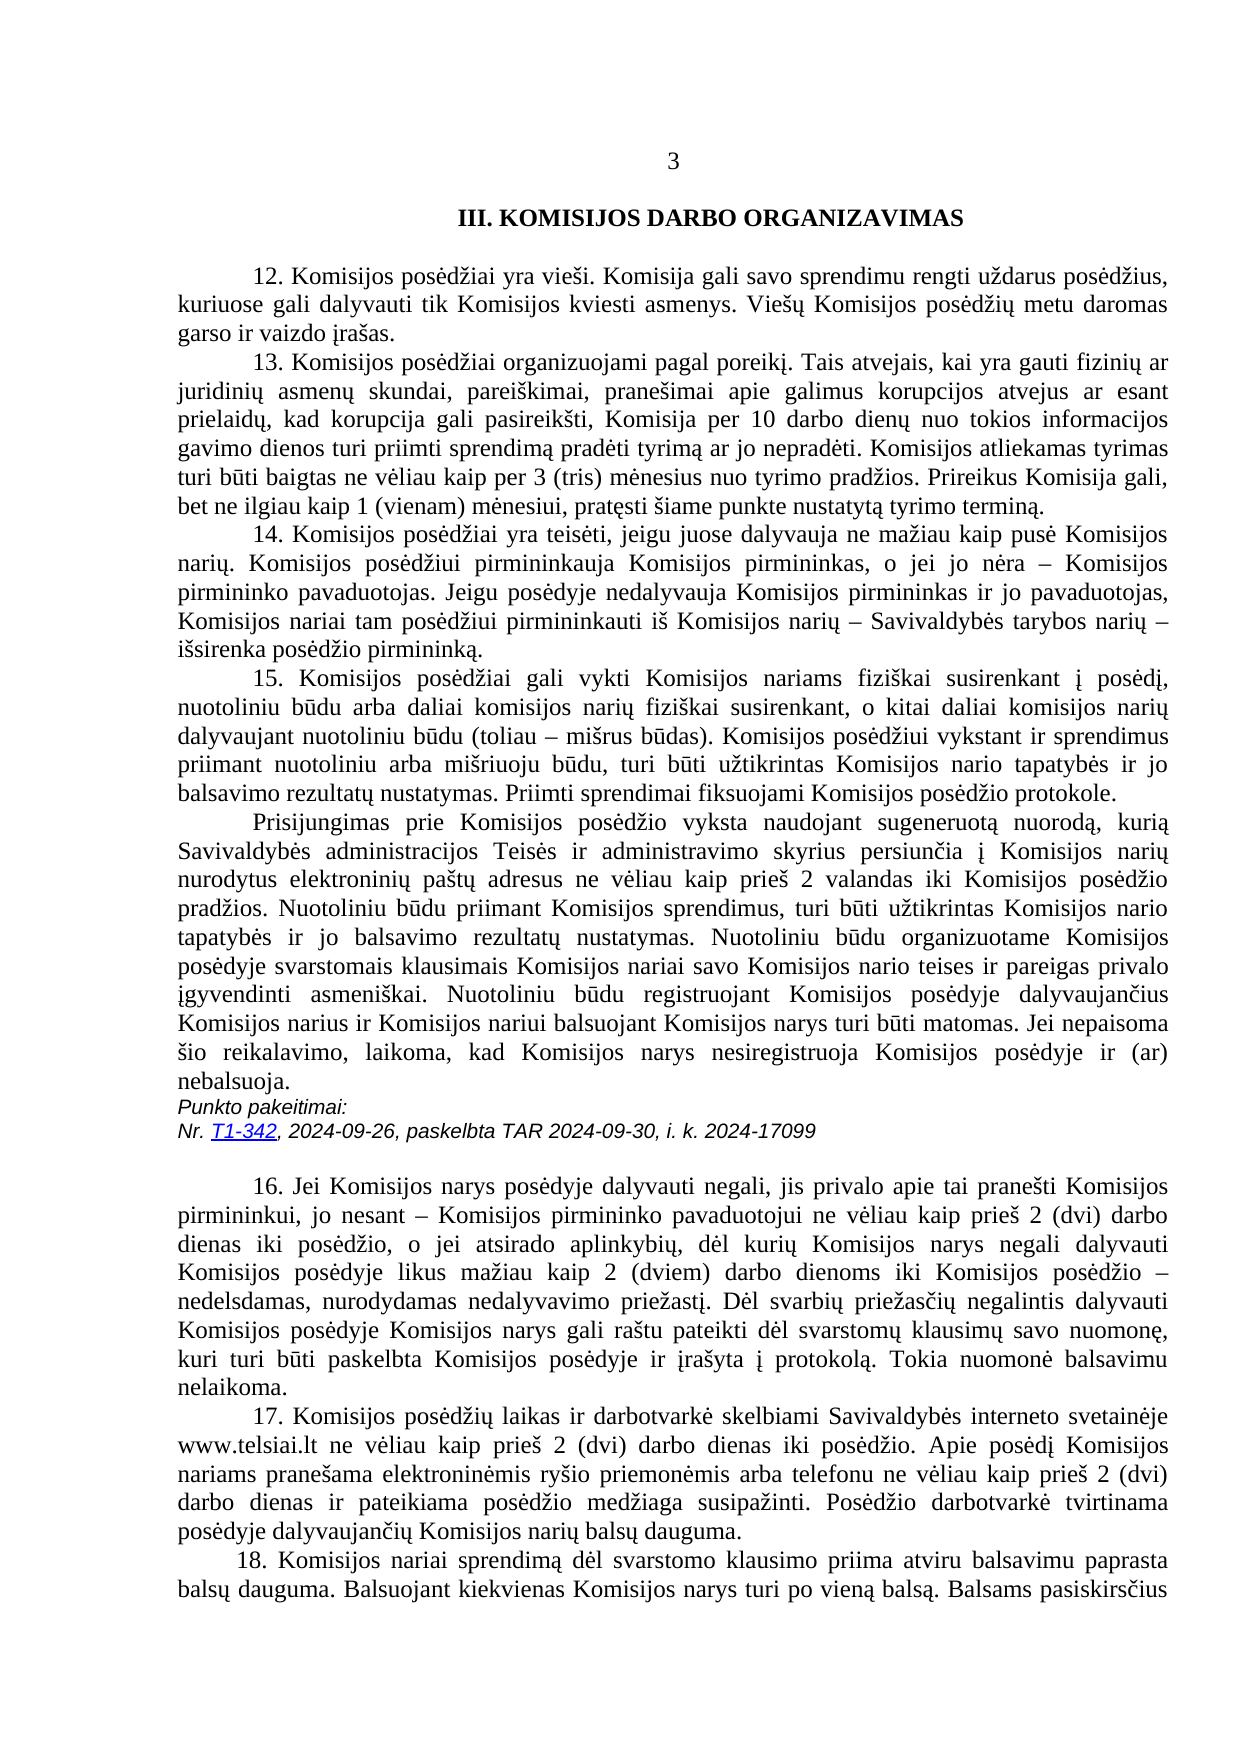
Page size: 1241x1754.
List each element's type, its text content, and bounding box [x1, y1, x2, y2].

text 13. Komisijos posėdžiai organizuojami pagal poreikį. Tais atvejais, kai yra gauti fizinių ar juridinių asmenų skundai, pareiškimai, pranešimai apie galimus korupcijos atvejus ar esant prielaidų, kad korupcija gali pasireikšti, Komisija per 10 darbo dienų nuo tokios informacijos gavimo dienos turi priimti sprendimą pradėti tyrimą ar jo nepradėti. Komisijos atliekamas tyrimas turi būti baigtas ne vėliau kaip per 3 (tris) mėnesius nuo tyrimo pradžios. Prireikus Komisija gali, bet ne ilgiau kaip 1 (vienam) mėnesiui, pratęsti šiame punkte nustatytą tyrimo terminą. [177, 347, 1169, 519]
text 14. Komisijos posėdžiai yra teisėti, jeigu juose dalyvauja ne mažiau kaip pusė Komisijos narių. Komisijos posėdžiui pirmininkauja Komisijos pirmininkas, o jei jo nėra – Komisijos pirmininko pavaduotojas. Jeigu posėdyje nedalyvauja Komisijos pirmininkas ir jo pavaduotojas, Komisijos nariai tam posėdžiui pirmininkauti iš Komisijos narių – Savivaldybės tarybos narių – išsirenka posėdžio pirmininką. [177, 519, 1169, 663]
text Prisijungimas prie Komisijos posėdžio vyksta naudojant sugeneruotą nuorodą, kurią Savivaldybės administracijos Teisės ir administravimo skyrius persiunčia į Komisijos narių nurodytus elektroninių paštų adresus ne vėliau kaip prieš 2 valandas iki Komisijos posėdžio pradžios. Nuotoliniu būdu priimant Komisijos sprendimus, turi būti užtikrintas Komisijos nario tapatybės ir jo balsavimo rezultatų nustatymas. Nuotoliniu būdu organizuotame Komisijos posėdyje svarstomais klausimais Komisijos nariai savo Komisijos nario teises ir pareigas privalo įgyvendinti asmeniškai. Nuotoliniu būdu registruojant Komisijos posėdyje dalyvaujančius Komisijos narius ir Komisijos nariui balsuojant Komisijos narys turi būti matomas. Jei nepaisoma šio reikalavimo, laikoma, kad Komisijos narys nesiregistruoja Komisijos posėdyje ir (ar) nebalsuoja. [177, 807, 1169, 1094]
text 15. Komisijos posėdžiai gali vykti Komisijos nariams fiziškai susirenkant į posėdį, nuotoliniu būdu arba daliai komisijos narių fiziškai susirenkant, o kitai daliai komisijos narių dalyvaujant nuotoliniu būdu (toliau – mišrus būdas). Komisijos posėdžiui vykstant ir sprendimus priimant nuotoliniu arba mišriuoju būdu, turi būti užtikrintas Komisijos nario tapatybės ir jo balsavimo rezultatų nustatymas. Priimti sprendimai fiksuojami Komisijos posėdžio protokole. [177, 663, 1169, 807]
text 16. Jei Komisijos narys posėdyje dalyvauti negali, jis privalo apie tai pranešti Komisijos pirmininkui, jo nesant – Komisijos pirmininko pavaduotojui ne vėliau kaip prieš 2 (dvi) darbo dienas iki posėdžio, o jei atsirado aplinkybių, dėl kurių Komisijos narys negali dalyvauti Komisijos posėdyje likus mažiau kaip 2 (dviem) darbo dienoms iki Komisijos posėdžio – nedelsdamas, nurodydamas nedalyvavimo priežastį. Dėl svarbių priežasčių negalintis dalyvauti Komisijos posėdyje Komisijos narys gali raštu pateikti dėl svarstomų klausimų savo nuomonę, kuri turi būti paskelbta Komisijos posėdyje ir įrašyta į protokolą. Tokia nuomonė balsavimu nelaikoma. [177, 1171, 1169, 1401]
text III. KOMISIJOS DARBO ORGANIZAVIMAS [177, 203, 1169, 232]
text 12. Komisijos posėdžiai yra vieši. Komisija gali savo sprendimu rengti uždarus posėdžius, kuriuose gali dalyvauti tik Komisijos kviesti asmenys. Viešų Komisijos posėdžių metu daromas garso ir vaizdo įrašas. [177, 261, 1169, 347]
text Punkto pakeitimai: [177, 1094, 1169, 1118]
text 18. Komisijos nariai sprendimą dėl svarstomo klausimo priima atviru balsavimu paprasta balsų dauguma. Balsuojant kiekvienas Komisijos narys turi po vieną balsą. Balsams pasiskirsčius [177, 1545, 1169, 1602]
text Nr. T1-342, 2024-09-26, paskelbta TAR 2024-09-30, i. k. 2024-17099 [177, 1118, 1169, 1142]
text 17. Komisijos posėdžių laikas ir darbotvarkė skelbiami Savivaldybės interneto svetainėje www.telsiai.lt ne vėliau kaip prieš 2 (dvi) darbo dienas iki posėdžio. Apie posėdį Komisijos nariams pranešama elektroninėmis ryšio priemonėmis arba telefonu ne vėliau kaip prieš 2 (dvi) darbo dienas ir pateikiama posėdžio medžiaga susipažinti. Posėdžio darbotvarkė tvirtinama posėdyje dalyvaujančių Komisijos narių balsų dauguma. [177, 1401, 1169, 1545]
